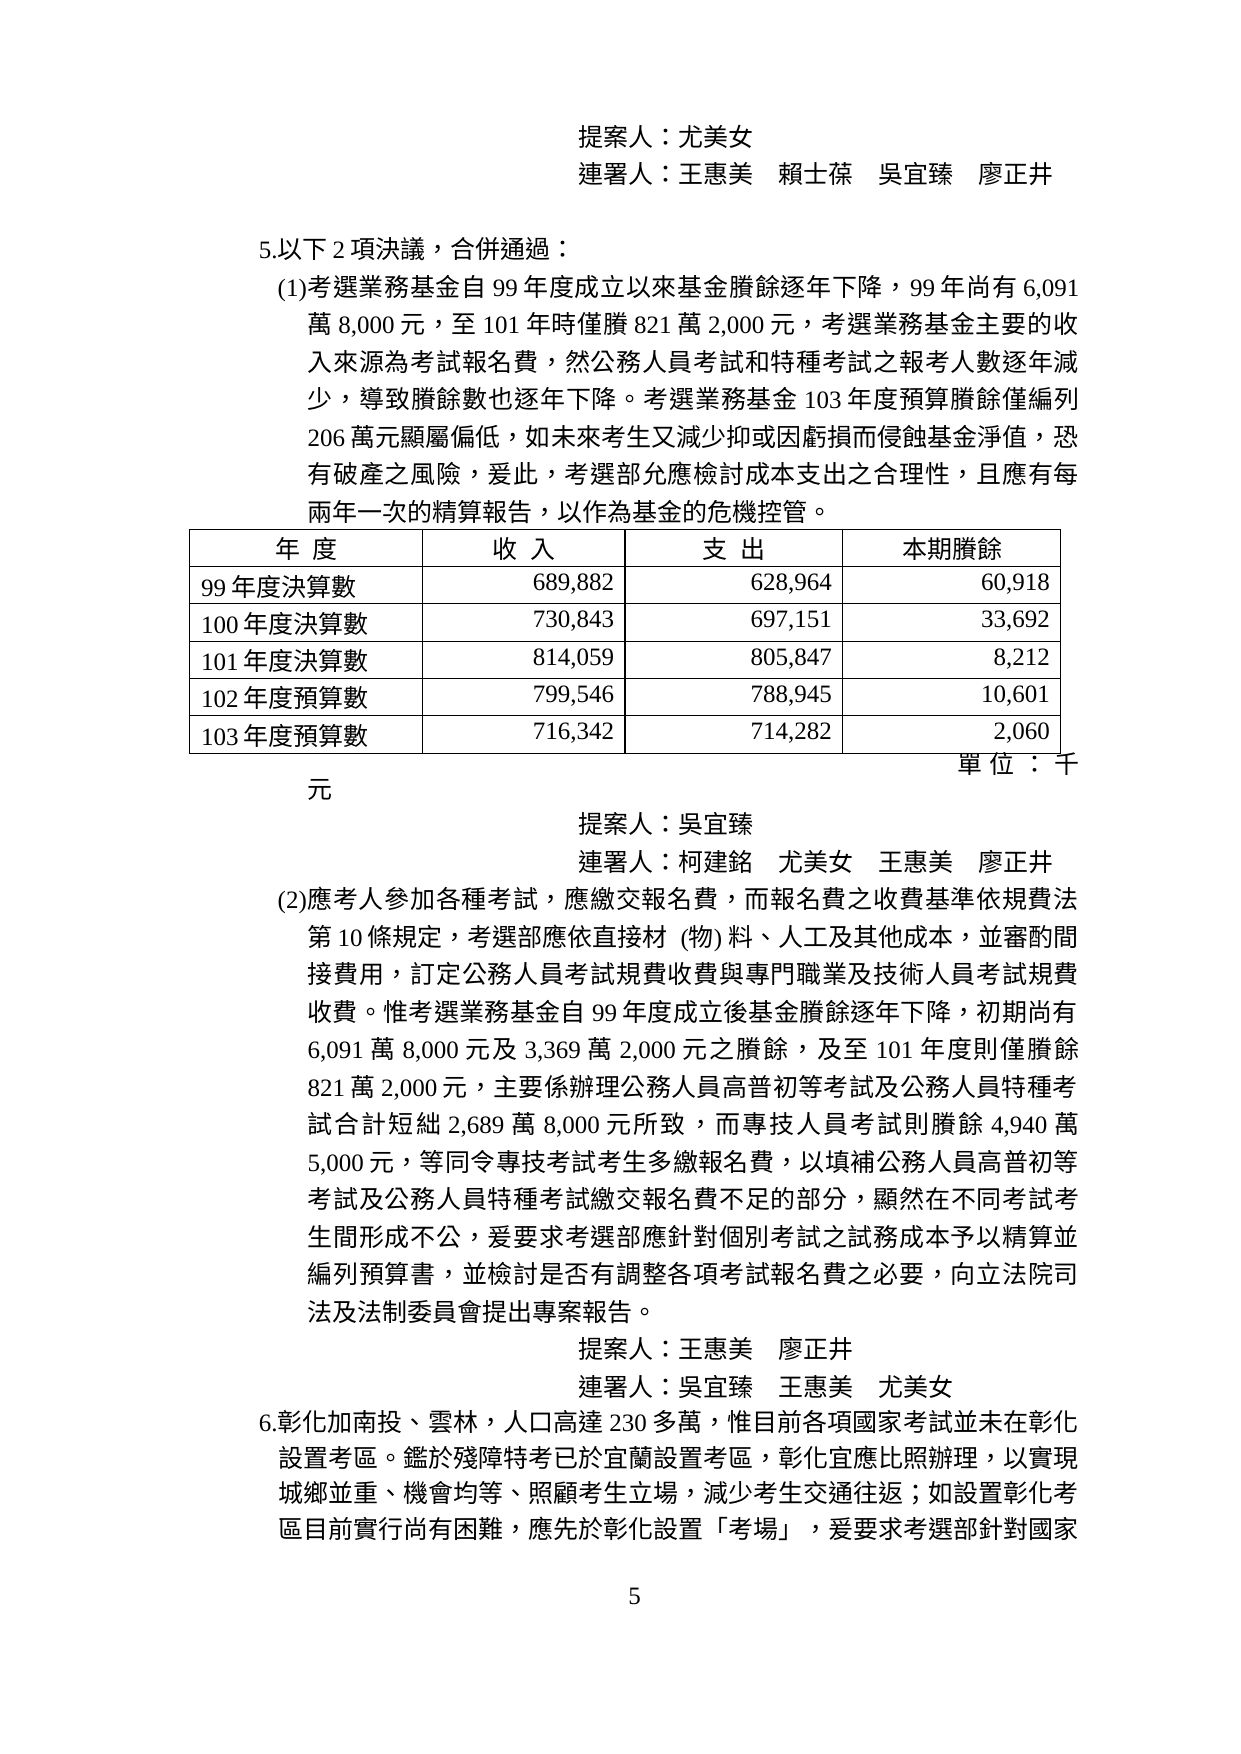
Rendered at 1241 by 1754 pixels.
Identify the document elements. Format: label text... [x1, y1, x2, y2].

text 提案人：吳宜臻 [224, 803, 1079, 841]
text 5.以下2項決議，合併通過： [258, 229, 1079, 266]
table_cell 102年度預算數 [190, 679, 422, 715]
text 連署人：王惠美 賴士葆 吳宜臻 廖正井 [224, 154, 1079, 191]
table_cell 628,964 [626, 567, 842, 603]
table_cell 101年度決算數 [190, 642, 422, 678]
table_cell 10,601 [843, 679, 1060, 715]
table_header 年 度 [190, 530, 422, 566]
table_cell 814,059 [423, 642, 624, 678]
table_cell 788,945 [626, 679, 842, 715]
table_cell 2,060 [843, 716, 1060, 752]
table_header 支 出 [626, 530, 842, 566]
table_cell 805,847 [626, 642, 842, 678]
table_cell 99年度決算數 [190, 567, 422, 603]
text 提案人：尤美女 [224, 116, 1079, 154]
table_cell 697,151 [626, 604, 842, 641]
text 提案人：王惠美 廖正井 [224, 1328, 1079, 1366]
table_cell 33,692 [843, 604, 1060, 641]
text (1)考選業務基金自99年度成立以來基金賸餘逐年下降，99年尚有6,091萬8,000元，至101年時僅賸821萬2,000元，考選業務基金主要的收入來源為考試報名費，然公務人員考試和特種考試之報考人數逐年減少，導致賸餘數也逐年下降。考選業務基金103年度預算賸餘僅編列206萬元顯屬偏低，如未來考生又減少抑或因虧損而侵蝕基金淨值，恐有破產之風險，爰此，考選部允應檢討成本支出之合理性，且應有每兩年一次的精算報告，以作為基金的危機控管。 [277, 266, 1079, 529]
table_header 本期賸餘 [843, 530, 1060, 566]
text 連署人：柯建銘 尤美女 王惠美 廖正井 [224, 841, 1079, 878]
text (2)應考人參加各種考試，應繳交報名費，而報名費之收費基準依規費法第10條規定，考選部應依直接材 (物) 料、人工及其他成本，並審酌間接費用，訂定公務人員考試規費收費與專門職業及技術人員考試規費收費。惟考選業務基金自99年度成立後基金賸餘逐年下降，初期尚有6,091萬8,000元及3,369萬2,000元之賸餘，及至101年度則僅賸餘821萬2,000元，主要係辦理公務人員高普初等考試及公務人員特種考試合計短絀2,689萬8,000元所致，而專技人員考試則賸餘4,940萬5,000元，等同令專技考試考生多繳報名費，以填補公務人員高普初等考試及公務人員特種考試繳交報名費不足的部分，顯然在不同考試考生間形成不公，爰要求考選部應針對個別考試之試務成本予以精算並編列預算書，並檢討是否有調整各項考試報名費之必要，向立法院司法及法制委員會提出專案報告。 [277, 878, 1079, 1328]
table_header 收 入 [423, 530, 624, 566]
table_cell 730,843 [423, 604, 624, 641]
table_cell 799,546 [423, 679, 624, 715]
text 單位：千元 [307, 753, 1079, 803]
text 連署人：吳宜臻 王惠美 尤美女 [224, 1366, 1079, 1403]
table_cell 714,282 [626, 716, 842, 752]
table_cell 100年度決算數 [190, 604, 422, 641]
table_cell 716,342 [423, 716, 624, 752]
table_cell 8,212 [843, 642, 1060, 678]
text 6.彰化加南投、雲林，人口高達230多萬，惟目前各項國家考試並未在彰化設置考區。鑑於殘障特考已於宜蘭設置考區，彰化宜應比照辦理，以實現城鄉並重、機會均等、照顧考生立場，減少考生交通往返；如設置彰化考區目前實行尚有困難，應先於彰化設置「考場」，爰要求考選部針對國家 [258, 1403, 1079, 1545]
table_cell 60,918 [843, 567, 1060, 603]
table_cell 103年度預算數 [190, 716, 422, 752]
table_cell 689,882 [423, 567, 624, 603]
